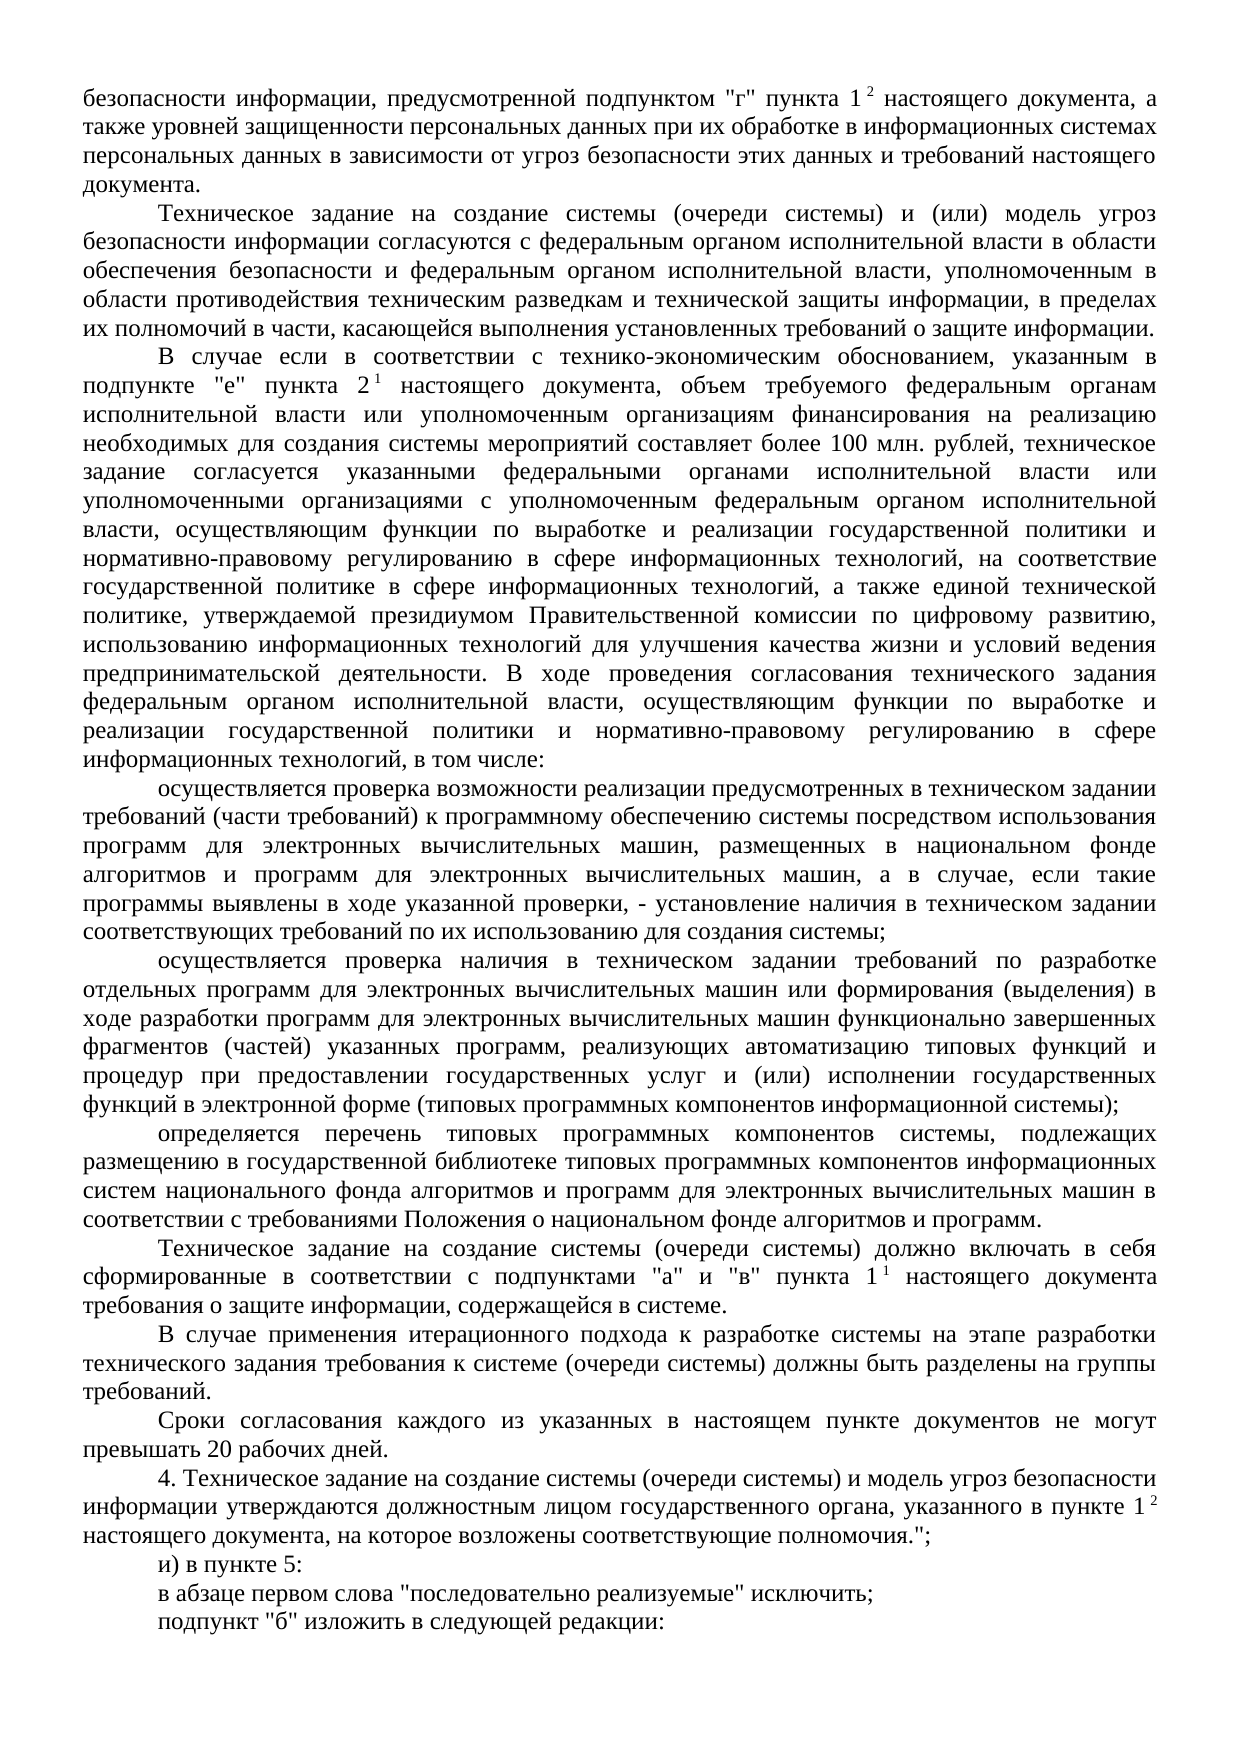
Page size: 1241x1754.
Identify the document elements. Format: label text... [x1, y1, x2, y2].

text безопасности информации, предусмотренной подпунктом "г" пункта 1 2 настоящего документа, а также уровней защищенности персональных данных при их обработке в информационных системах персональных данных в зависимости от угроз безопасности этих данных и требований настоящего документа. [83, 83, 1157, 198]
text осуществляется проверка наличия в техническом задании требований по разработке отдельных программ для электронных вычислительных машин или формирования (выделения) в ходе разработки программ для электронных вычислительных машин функционально завершенных фрагментов (частей) указанных программ, реализующих автоматизацию типовых функций и процедур при предоставлении государственных услуг и (или) исполнении государственных функций в электронной форме (типовых программных компонентов информационной системы); [83, 945, 1157, 1118]
text Сроки согласования каждого из указанных в настоящем пункте документов не могут превышать 20 рабочих дней. [83, 1405, 1157, 1463]
text 4. Техническое задание на создание системы (очереди системы) и модель угроз безопасности информации утверждаются должностным лицом государственного органа, указанного в пункте 1 2 настоящего документа, на которое возложены соответствующие полномочия."; [83, 1463, 1157, 1549]
text осуществляется проверка возможности реализации предусмотренных в техническом задании требований (части требований) к программному обеспечению системы посредством использования программ для электронных вычислительных машин, размещенных в национальном фонде алгоритмов и программ для электронных вычислительных машин, а в случае, если такие программы выявлены в ходе указанной проверки, - установление наличия в техническом задании соответствующих требований по их использованию для создания системы; [83, 773, 1157, 945]
text и) в пункте 5: [83, 1549, 1157, 1578]
text определяется перечень типовых программных компонентов системы, подлежащих размещению в государственной библиотеке типовых программных компонентов информационных систем национального фонда алгоритмов и программ для электронных вычислительных машин в соответствии с требованиями Положения о национальном фонде алгоритмов и программ. [83, 1118, 1157, 1233]
text подпункт "б" изложить в следующей редакции: [83, 1606, 1157, 1635]
text В случае применения итерационного подхода к разработке системы на этапе разработки технического задания требования к системе (очереди системы) должны быть разделены на группы требований. [83, 1319, 1157, 1405]
text в абзаце первом слова "последовательно реализуемые" исключить; [83, 1578, 1157, 1606]
text Техническое задание на создание системы (очереди системы) и (или) модель угроз безопасности информации согласуются с федеральным органом исполнительной власти в области обеспечения безопасности и федеральным органом исполнительной власти, уполномоченным в области противодействия техническим разведкам и технической защиты информации, в пределах их полномочий в части, касающейся выполнения установленных требований о защите информации. [83, 198, 1157, 341]
text В случае если в соответствии с технико-экономическим обоснованием, указанным в подпункте "е" пункта 2 1 настоящего документа, объем требуемого федеральным органам исполнительной власти или уполномоченным организациям финансирования на реализацию необходимых для создания системы мероприятий составляет более 100 млн. рублей, техническое задание согласуется указанными федеральными органами исполнительной власти или уполномоченными организациями с уполномоченным федеральным органом исполнительной власти, осуществляющим функции по выработке и реализации государственной политики и нормативно-правовому регулированию в сфере информационных технологий, на соответствие государственной политике в сфере информационных технологий, а также единой технической политике, утверждаемой президиумом Правительственной комиссии по цифровому развитию, использованию информационных технологий для улучшения качества жизни и условий ведения предпринимательской деятельности. В ходе проведения согласования технического задания федеральным органом исполнительной власти, осуществляющим функции по выработке и реализации государственной политики и нормативно-правовому регулированию в сфере информационных технологий, в том числе: [83, 341, 1157, 773]
text Техническое задание на создание системы (очереди системы) должно включать в себя сформированные в соответствии с подпунктами "а" и "в" пункта 1 1 настоящего документа требования о защите информации, содержащейся в системе. [83, 1233, 1157, 1319]
